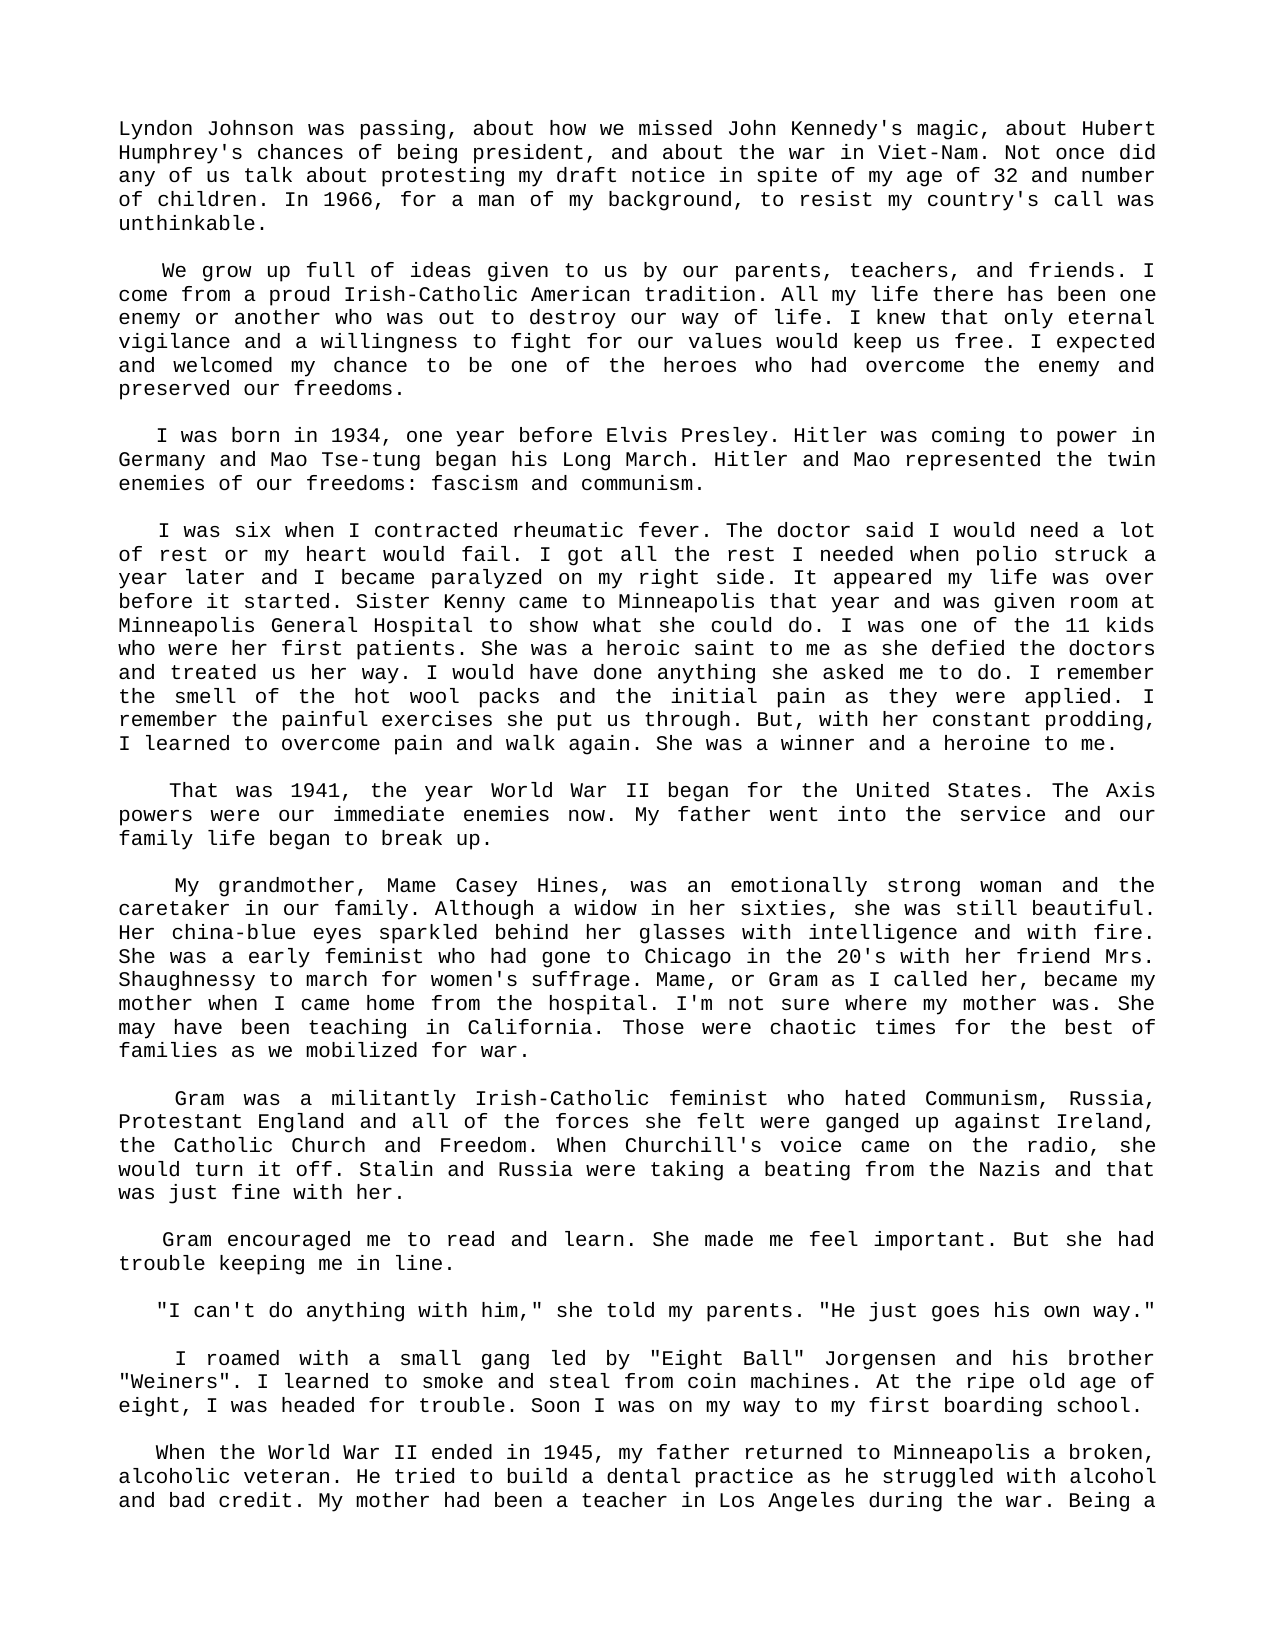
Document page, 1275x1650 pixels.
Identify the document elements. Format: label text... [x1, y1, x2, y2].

text When the World War II ended in 1945, my father returned to Minneapolis a broken, alcoholic veteran. He tried to build a dental practice as he struggled with alcohol and bad credit. My mother had been a teacher in Los Angeles during the war. Being a [118, 1442, 1157, 1513]
text We grow up full of ideas given to us by our parents, teachers, and friends. I come from a proud Irish-Catholic American tradition. All my life there has been one enemy or another who was out to destroy our way of life. I knew that only eternal vigilance and a willingness to fight for our values would keep us free. I expected and welcomed my chance to be one of the heroes who had overcome the enemy and preserved our freedoms. [118, 260, 1157, 402]
text That was 1941, the year World War II began for the United States. The Axis powers were our immediate enemies now. My father went into the service and our family life began to break up. [118, 780, 1157, 851]
text Gram encouraged me to read and learn. She made me feel important. But she had trouble keeping me in line. [118, 1229, 1157, 1277]
text I roamed with a small gang led by "Eight Ball" Jorgensen and his brother "Weiners". I learned to smoke and steal from coin machines. At the ripe old age of eight, I was headed for trouble. Soon I was on my way to my first boarding school. [118, 1348, 1157, 1419]
text Lyndon Johnson was passing, about how we missed John Kennedy's magic, about Hubert Humphrey's chances of being president, and about the war in Viet-Nam. Not once did any of us talk about protesting my draft notice in spite of my age of 32 and number of children. In 1966, for a man of my background, to resist my country's call was unthinkable. [118, 118, 1157, 236]
text "I can't do anything with him," she told my parents. "He just goes his own way." [118, 1300, 1157, 1324]
text I was six when I contracted rheumatic fever. The doctor said I would need a lot of rest or my heart would fail. I got all the rest I needed when polio struck a year later and I became paralyzed on my right side. It appeared my life was over before it started. Sister Kenny came to Minneapolis that year and was given room at Minneapolis General Hospital to show what she could do. I was one of the 11 kids who were her first patients. She was a heroic saint to me as she defied the doctors and treated us her way. I would have done anything she asked me to do. I remember the smell of the hot wool packs and the initial pain as they were applied. I remember the painful exercises she put us through. But, with her constant prodding, I learned to overcome pain and walk again. She was a winner and a heroine to me. [118, 520, 1157, 757]
text Gram was a militantly Irish-Catholic feminist who hated Communism, Russia, Protestant England and all of the forces she felt were ganged up against Ireland, the Catholic Church and Freedom. When Churchill's voice came on the radio, she would turn it off. Stalin and Russia were taking a beating from the Nazis and that was just fine with her. [118, 1088, 1157, 1206]
text My grandmother, Mame Casey Hines, was an emotionally strong woman and the caretaker in our family. Although a widow in her sixties, she was still beautiful. Her china-blue eyes sparkled behind her glasses with intelligence and with fire. She was a early feminist who had gone to Chicago in the 20's with her friend Mrs. Shaughnessy to march for women's suffrage. Mame, or Gram as I called her, became my mother when I came home from the hospital. I'm not sure where my mother was. She may have been teaching in California. Those were chaotic times for the best of families as we mobilized for war. [118, 875, 1157, 1064]
text I was born in 1934, one year before Elvis Presley. Hitler was coming to power in Germany and Mao Tse-tung began his Long March. Hitler and Mao represented the twin enemies of our freedoms: fascism and communism. [118, 426, 1157, 496]
